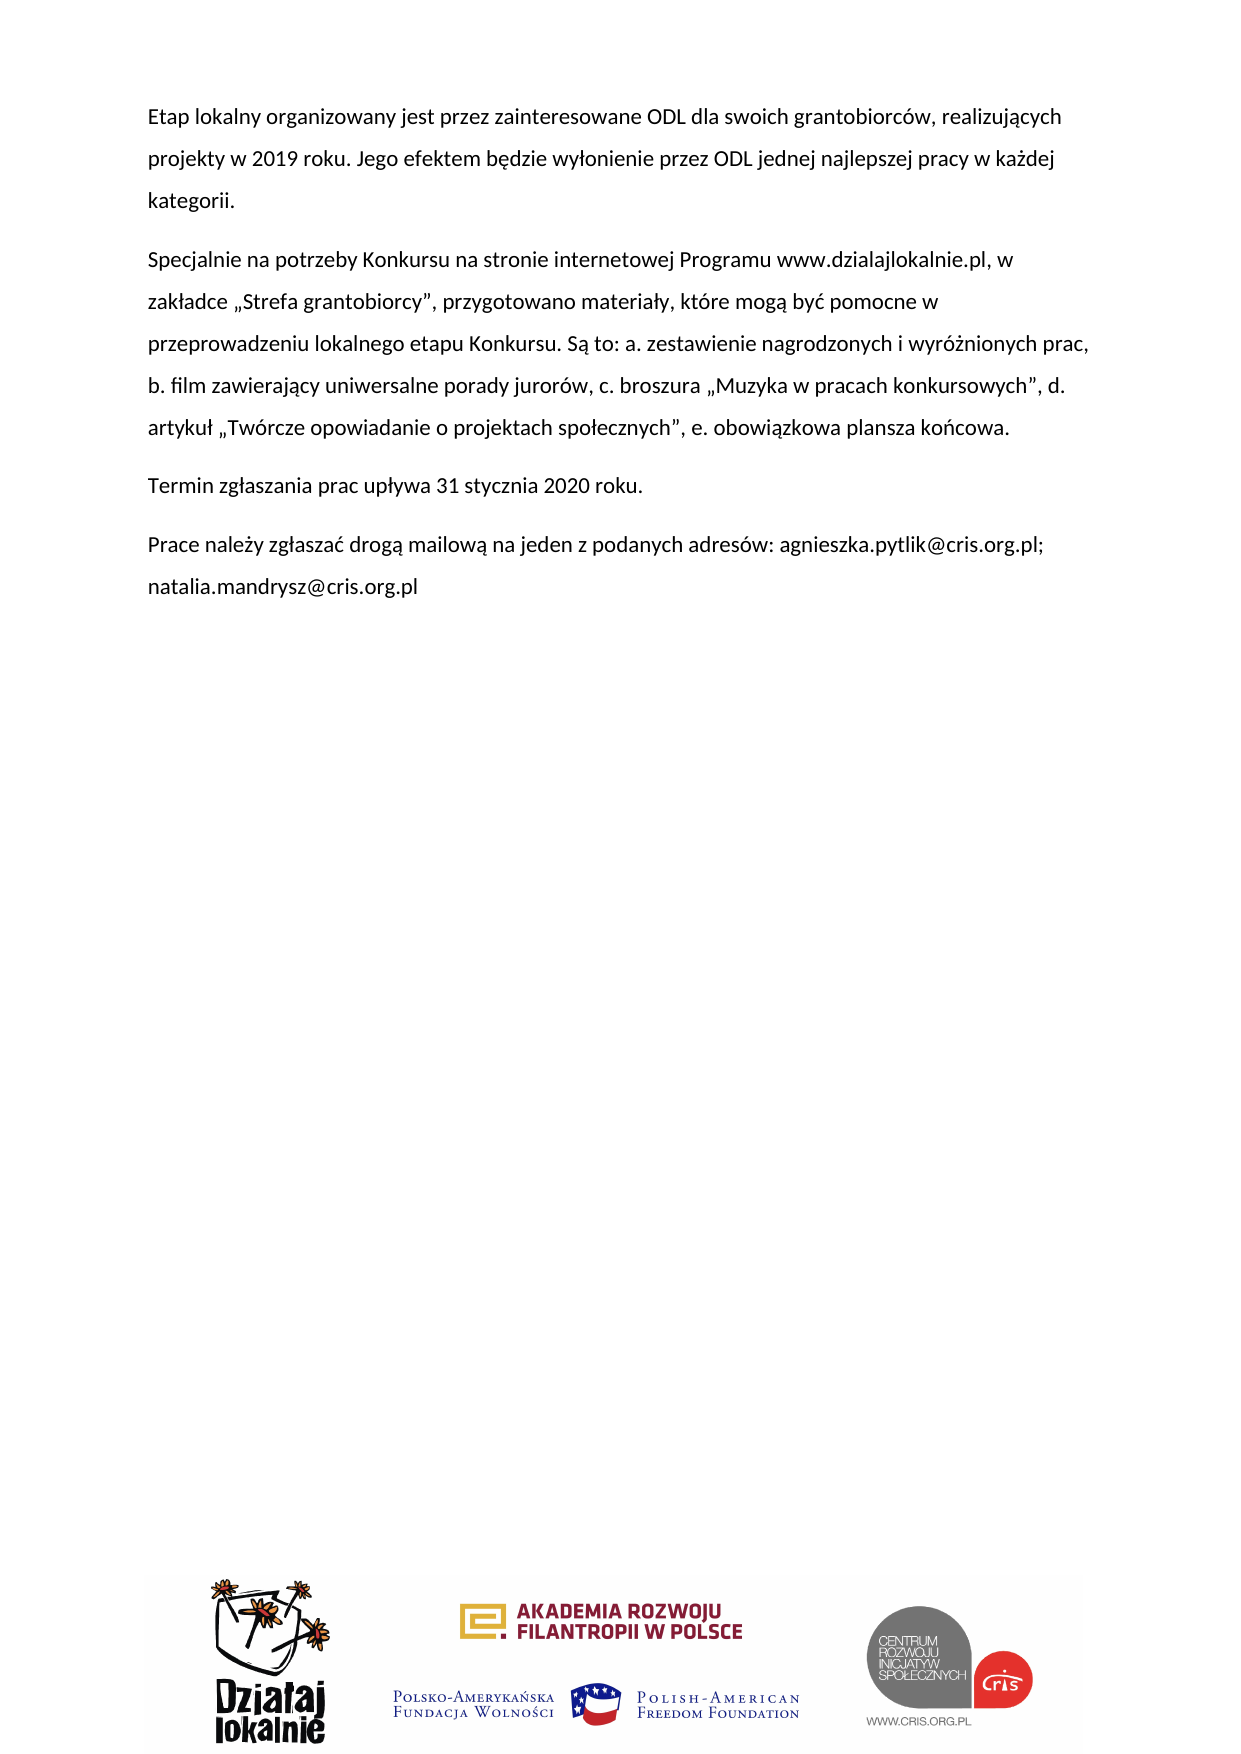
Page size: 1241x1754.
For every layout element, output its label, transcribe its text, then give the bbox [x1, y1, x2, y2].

text Prace należy zgłaszać drogą mailową na jeden z podanych adresów: agnieszka.pytlik@cris.org.pl; natalia.mandrysz@cris.org.pl [148, 530, 1093, 600]
text Etap lokalny organizowany jest przez zainteresowane ODL dla swoich grantobiorców, realizujących projekty w 2019 roku. Jego efektem będzie wyłonienie przez ODL jednej najlepszej pracy w każdej kategorii. [148, 102, 1093, 214]
text Specjalnie na potrzeby Konkursu na stronie internetowej Programu www.dzialajlokalnie.pl, w zakładce „Strefa grantobiorcy”, przygotowano materiały, które mogą być pomocne w przeprowadzeniu lokalnego etapu Konkursu. Są to: a. zestawienie nagrodzonych i wyróżnionych prac, b. film zawierający uniwersalne porady jurorów, c. broszura „Muzyka w pracach konkursowych”, d. artykuł „Twórcze opowiadanie o projektach społecznych”, e. obowiązkowa plansza końcowa. [148, 245, 1093, 441]
text Termin zgłaszania prac upływa 31 stycznia 2020 roku. [148, 472, 1093, 500]
